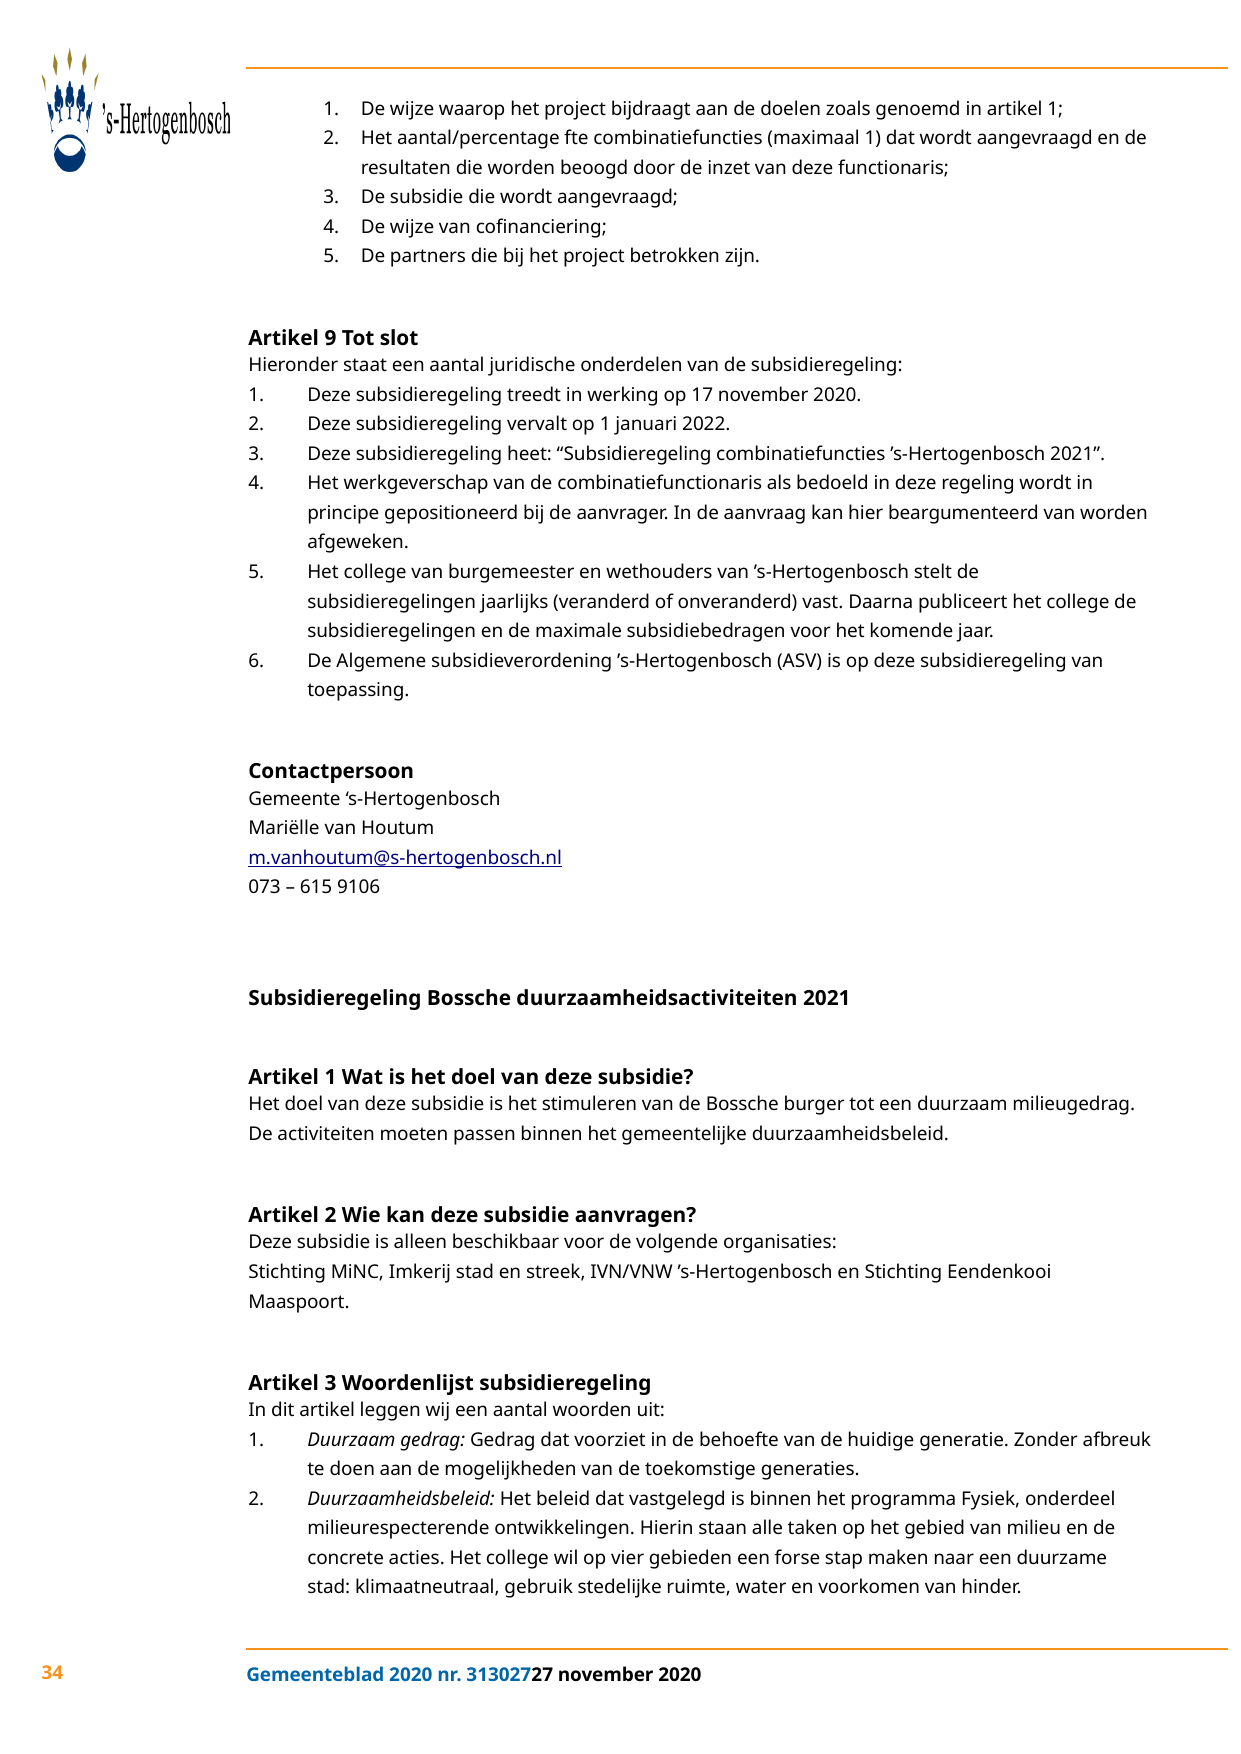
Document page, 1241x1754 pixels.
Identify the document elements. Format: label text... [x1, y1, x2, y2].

list De wijze van cofinanciering; [323, 213, 1152, 239]
list Het aantal/percentage fte combinatiefuncties (maximaal 1) dat wordt aangevraagd en de resultaten die worden beoogd door de inzet van deze functionaris; [323, 124, 1152, 180]
list Duurzaamheidsbeleid: Het beleid dat vastgelegd is binnen het programma Fysiek, onderdeel milieurespecterende ontwikkelingen. Hierin staan alle taken op het gebied van milieu en de concrete acties. Het college wil op vier gebieden een forse stap maken naar een duurzame stad: klimaatneutraal, gebruik stedelijke ruimte, water en voorkomen van hinder. [248, 1485, 1152, 1599]
text In dit artikel leggen wij een aantal woorden uit: [248, 1396, 1152, 1422]
list De partners die bij het project betrokken zijn. [323, 243, 1152, 268]
text Het doel van deze subsidie is het stimuleren van de Bossche burger tot een duurzaam milieugedrag. De activiteiten moeten passen binnen het gemeentelijke duurzaamheidsbeleid. [248, 1091, 1152, 1146]
text Mariëlle van Houtum [248, 814, 1152, 840]
text Artikel 1 Wat is het doel van deze subsidie? [248, 1062, 1152, 1091]
text Artikel 9 Tot slot [248, 323, 1152, 351]
text Gemeente ‘s-Hertogenbosch [248, 785, 1152, 811]
text Deze subsidie is alleen beschikbaar voor de volgende organisaties: [248, 1229, 1152, 1254]
text Artikel 2 Wie kan deze subsidie aanvragen? [248, 1200, 1152, 1229]
text Stichting MiNC, Imkerij stad en streek, IVN/VNW ’s-Hertogenbosch en Stichting Eendenkooi Maaspoort. [248, 1258, 1152, 1313]
list De Algemene subsidieverordening ’s-Hertogenbosch (ASV) is op deze subsidieregeling van toepassing. [248, 647, 1152, 702]
list Het college van burgemeester en wethouders van ’s-Hertogenbosch stelt de subsidieregelingen jaarlijks (veranderd of onveranderd) vast. Daarna publiceert het college de subsidieregelingen en de maximale subsidiebedragen voor het komende jaar. [248, 558, 1152, 643]
text Artikel 3 Woordenlijst subsidieregeling [248, 1368, 1152, 1396]
list De subsidie die wordt aangevraagd; [323, 183, 1152, 209]
text Hieronder staat een aantal juridische onderdelen van de subsidieregeling: [248, 351, 1152, 377]
list Het werkgeverschap van de combinatiefunctionaris als bedoeld in deze regeling wordt in principe gepositioneerd bij de aanvrager. In de aanvraag kan hier beargumenteerd van worden afgeweken. [248, 469, 1152, 554]
list Deze subsidieregeling treedt in werking op 17 november 2020. [248, 381, 1152, 406]
list Deze subsidieregeling heet: “Subsidieregeling combinatiefuncties ’s-Hertogenbosch 2021”. [248, 440, 1152, 466]
text Contactpersoon [248, 757, 1152, 785]
text 073 – 615 9106 [248, 874, 1152, 899]
list Duurzaam gedrag: Gedrag dat voorziet in de behoefte van de huidige generatie. Zonder afbreuk te doen aan de mogelijkheden van de toekomstige generaties. [248, 1426, 1152, 1481]
picture [41, 47, 231, 172]
list De wijze waarop het project bijdraagt aan de doelen zoals genoemd in artikel 1; [323, 95, 1152, 121]
text Subsidieregeling Bossche duurzaamheidsactiviteiten 2021 [248, 983, 1152, 1012]
list Deze subsidieregeling vervalt op 1 januari 2022. [248, 410, 1152, 436]
text m.vanhoutum@s-hertogenbosch.nl [248, 844, 1152, 870]
